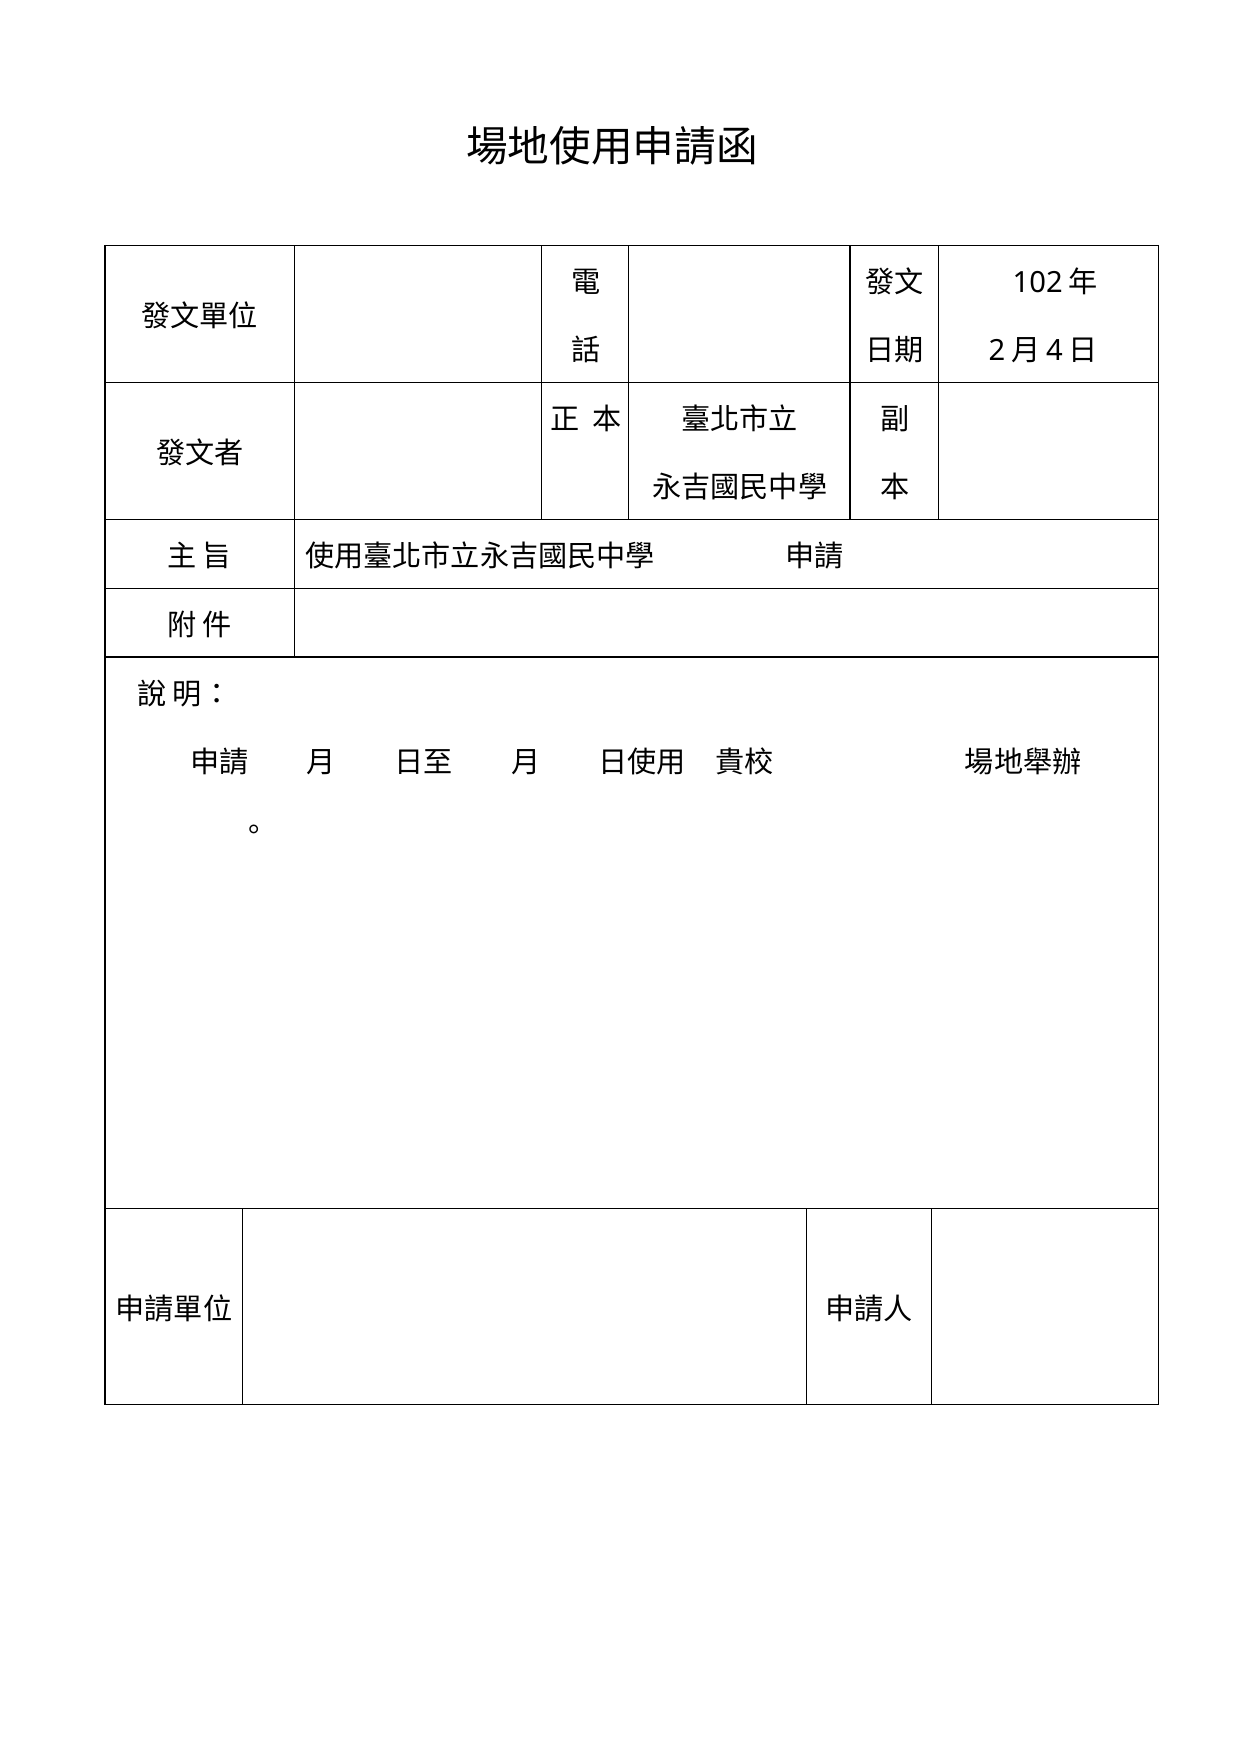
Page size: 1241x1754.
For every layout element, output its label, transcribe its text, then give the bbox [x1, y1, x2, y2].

table_header [629, 246, 849, 382]
table_cell 副 本 [851, 383, 938, 518]
table_cell [295, 589, 1158, 656]
text 場地使用申請函 [68, 109, 1155, 177]
table_cell [243, 1209, 806, 1404]
table_cell [295, 383, 541, 518]
table_header 電 話 [542, 246, 628, 382]
table_cell [932, 1209, 1158, 1404]
table_cell 發文者 [106, 383, 294, 518]
table_cell 附 件 [106, 589, 294, 656]
table_cell 申請單位 [106, 1209, 242, 1404]
table_cell 申請人 [807, 1209, 931, 1404]
table_cell 臺北市立 永吉國民中學 [629, 383, 849, 518]
table_header 發文 日期 [851, 246, 938, 382]
table_cell 主 旨 [106, 520, 294, 587]
table_header 102年 2月4日 [939, 246, 1158, 382]
table_header [295, 246, 541, 382]
table_cell 正 本 [542, 383, 628, 518]
table_cell 使用臺北市立永吉國民中學 申請 [295, 520, 1158, 587]
table_cell [939, 383, 1158, 518]
table_header 發文單位 [106, 246, 294, 382]
table_cell 說 明： 申請 月 日至 月 日使用 貴校 場地舉辦 。 [106, 658, 1158, 1208]
